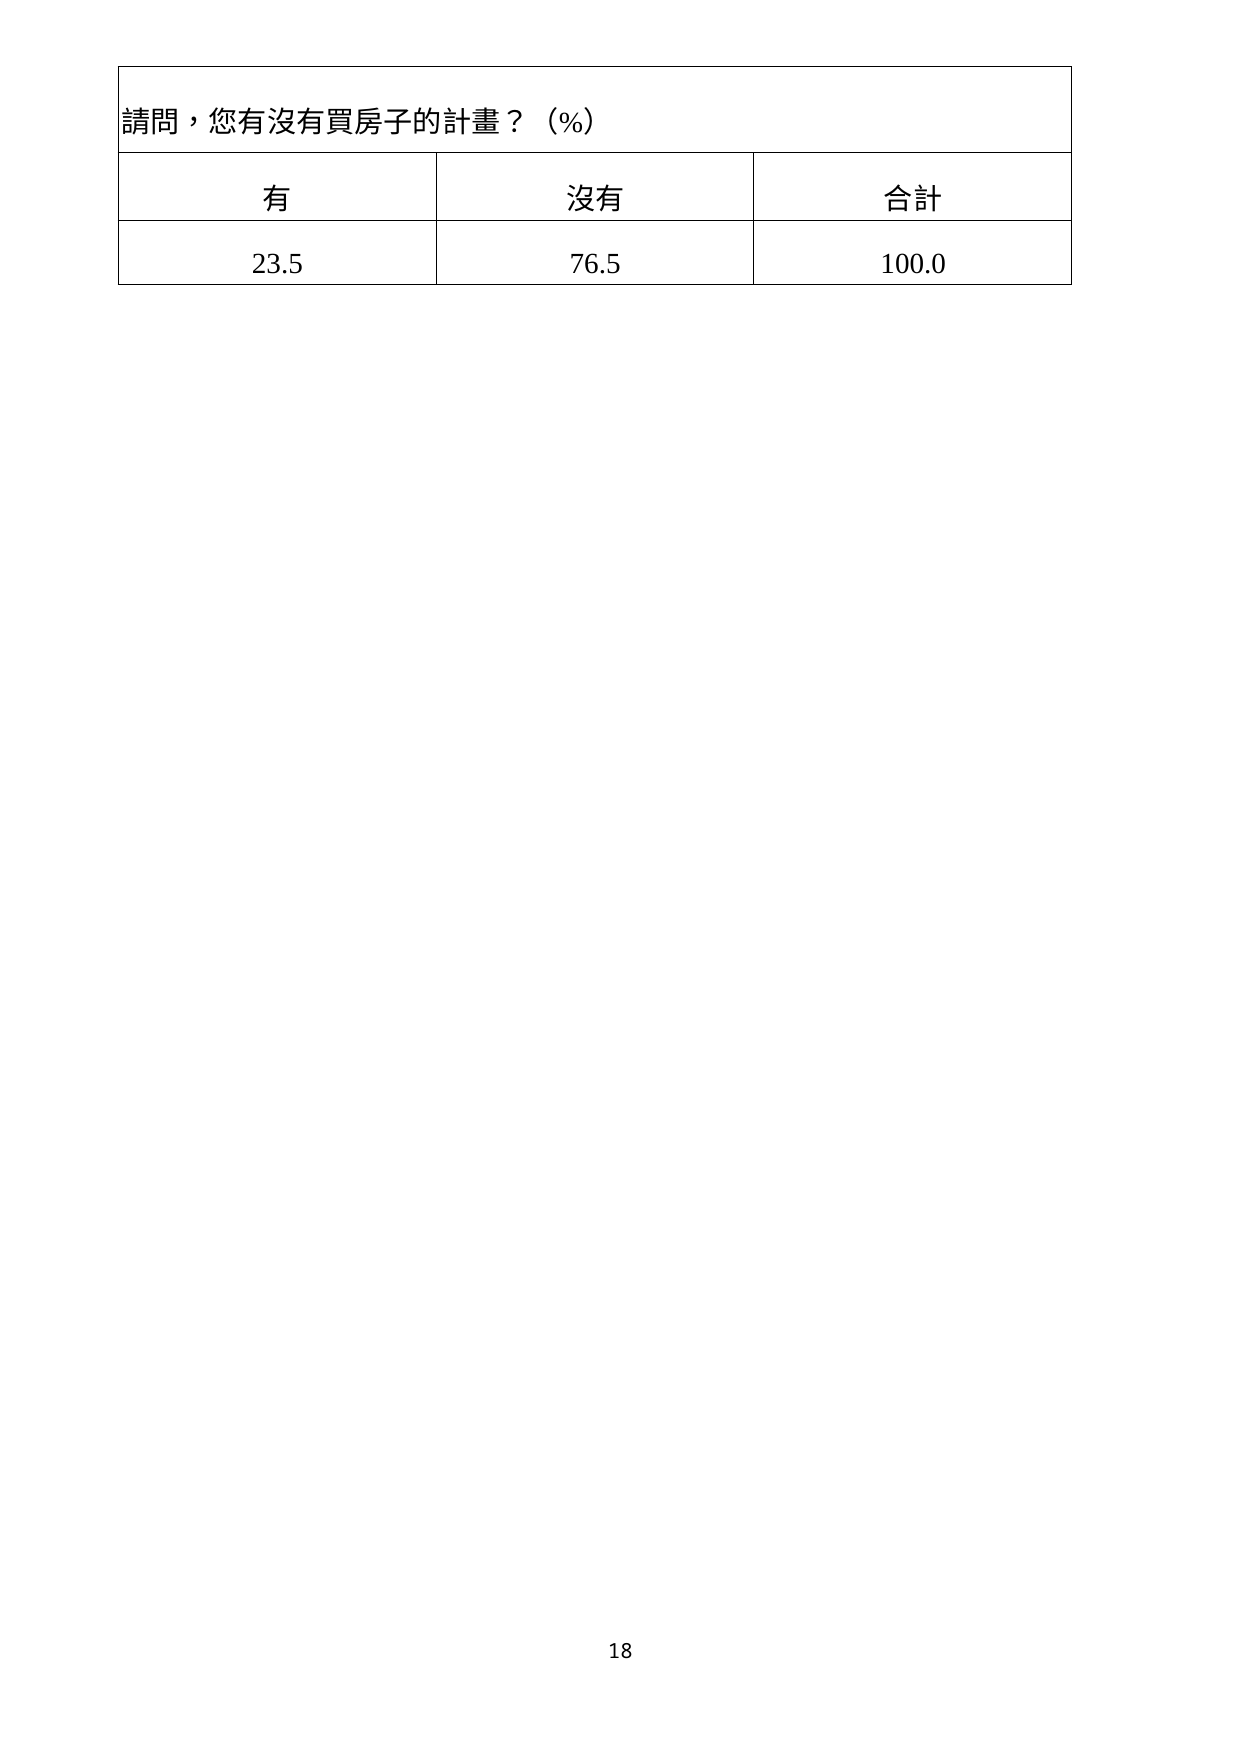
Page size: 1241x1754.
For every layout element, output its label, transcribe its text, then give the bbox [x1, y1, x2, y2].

table_cell 76.5 [437, 221, 753, 284]
table_cell 100.0 [754, 221, 1071, 284]
table_cell 沒有 [437, 153, 753, 220]
table_cell 23.5 [119, 221, 436, 284]
table_header 請問，您有沒有買房子的計畫？（%） [119, 67, 1071, 152]
table_cell 合計 [754, 153, 1071, 220]
table_cell 有 [119, 153, 436, 220]
